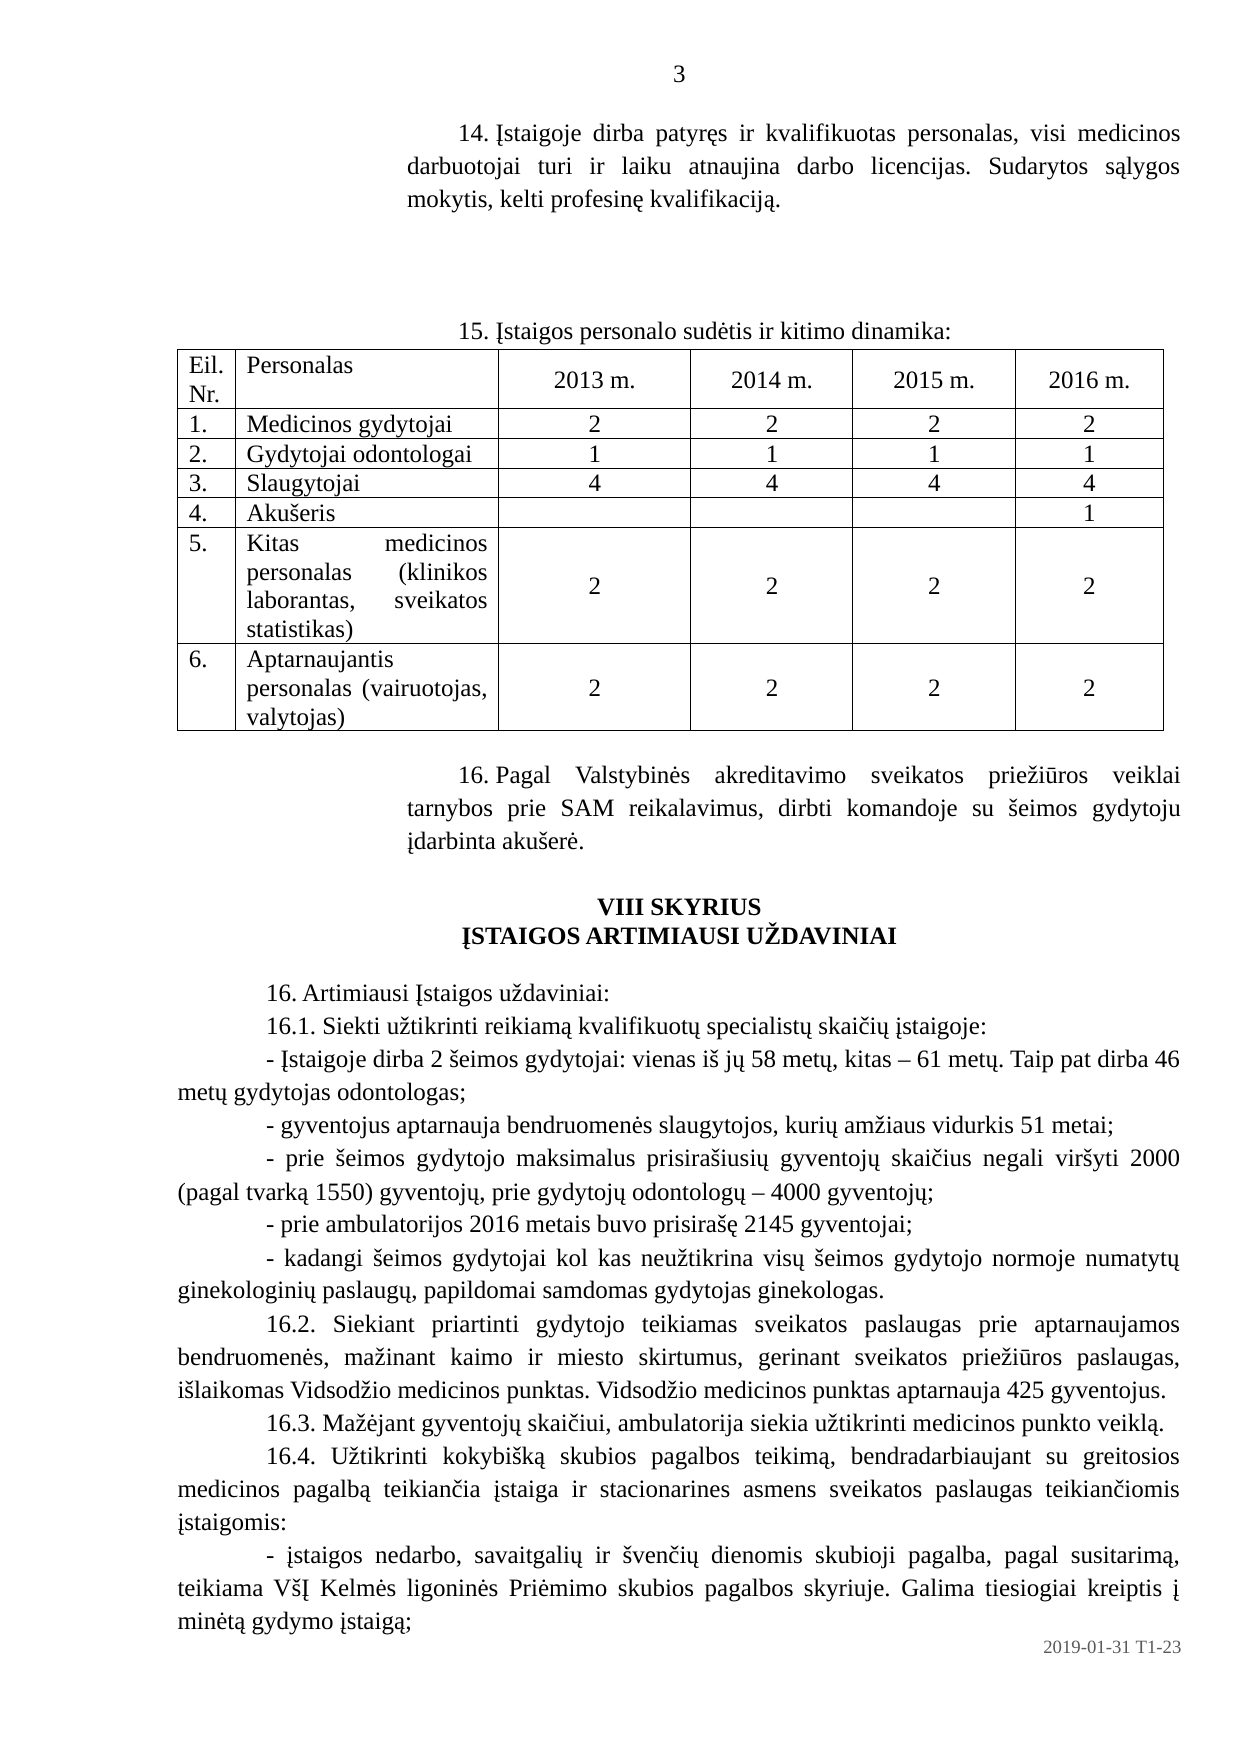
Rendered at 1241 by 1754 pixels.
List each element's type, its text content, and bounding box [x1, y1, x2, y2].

table_cell 2 [499, 644, 690, 730]
table_cell 4 [853, 469, 1015, 497]
table_cell 1 [1016, 498, 1163, 527]
table_cell 2 [499, 528, 690, 643]
text - gyventojus aptarnauja bendruomenės slaugytojos, kurių amžiaus vidurkis 51 metai; [177, 1111, 1181, 1139]
table_cell 2 [853, 644, 1015, 730]
text VIII SKYRIUS [177, 892, 1181, 921]
table_cell [499, 498, 690, 527]
table_cell Akušeris [236, 498, 498, 527]
table_cell Medicinos gydytojai [236, 409, 498, 438]
table_cell [691, 498, 852, 527]
text 16. Artimiausi Įstaigos uždaviniai: [177, 978, 1181, 1007]
table_header Personalas [236, 350, 498, 408]
table_cell 2 [1016, 528, 1163, 643]
table_cell 4 [691, 469, 852, 497]
table_header 2014 m. [691, 350, 852, 408]
table_header 2013 m. [499, 350, 690, 408]
table_cell 2 [853, 409, 1015, 438]
table_header 2016 m. [1016, 350, 1163, 408]
text 16.2. Siekiant priartinti gydytojo teikiamas sveikatos paslaugas prie aptarnaujamos bendruomenės, mažinant kaimo ir miesto skirtumus, gerinant sveikatos priežiūros paslaugas, išlaikomas Vidsodžio medicinos punktas. Vidsodžio medicinos punktas aptarnauja 425 gyventojus. [177, 1309, 1181, 1403]
table_cell 6. [178, 644, 235, 730]
text ĮSTAIGOS ARTIMIAUSI UŽDAVINIAI [177, 921, 1181, 950]
text - prie ambulatorijos 2016 metais buvo prisirašę 2145 gyventojai; [177, 1209, 1181, 1238]
table_cell 2 [1016, 644, 1163, 730]
table_cell 3. [178, 469, 235, 497]
table_cell 2 [853, 528, 1015, 643]
table_cell 2 [691, 409, 852, 438]
text 16.3. Mažėjant gyventojų skaičiui, ambulatorija siekia užtikrinti medicinos punkto veiklą. [177, 1408, 1181, 1436]
table_cell 4 [1016, 469, 1163, 497]
text 16.4. Užtikrinti kokybišką skubios pagalbos teikimą, bendradarbiaujant su greitosios medicinos pagalbą teikiančia įstaiga ir stacionarines asmens sveikatos paslaugas teikiančiomis įstaigomis: [177, 1441, 1181, 1536]
table_cell 2 [499, 409, 690, 438]
table_cell Kitas medicinos personalas (klinikos laborantas, sveikatos statistikas) [236, 528, 498, 643]
table_cell 2 [691, 644, 852, 730]
table_cell 1 [853, 439, 1015, 467]
table_cell 4. [178, 498, 235, 527]
list Pagal Valstybinės akreditavimo sveikatos priežiūros veiklai tarnybos prie SAM reikalavimus, dirbti komandoje su šeimos gydytoju įdarbinta akušerė. [369, 760, 1181, 855]
table_header Eil. Nr. [178, 350, 235, 408]
table_cell 1. [178, 409, 235, 438]
text - kadangi šeimos gydytojai kol kas neužtikrina visų šeimos gydytojo normoje numatytų ginekologinių paslaugų, papildomai samdomas gydytojas ginekologas. [177, 1243, 1181, 1304]
table_cell 2 [1016, 409, 1163, 438]
table_cell 2. [178, 439, 235, 467]
text - įstaigos nedarbo, savaitgalių ir švenčių dienomis skubioji pagalba, pagal susitarimą, teikiama VšĮ Kelmės ligoninės Priėmimo skubios pagalbos skyriuje. Galima tiesiogiai kreiptis į minėtą gydymo įstaigą; [177, 1540, 1181, 1634]
table_header 2015 m. [853, 350, 1015, 408]
text 16.1. Siekti užtikrinti reikiamą kvalifikuotų specialistų skaičių įstaigoje: [177, 1011, 1181, 1040]
table_cell [853, 498, 1015, 527]
list Įstaigoje dirba patyręs ir kvalifikuotas personalas, visi medicinos darbuotojai turi ir laiku atnaujina darbo licencijas. Sudarytos sąlygos mokytis, kelti profesinę kvalifikaciją. [369, 118, 1181, 213]
table_cell Gydytojai odontologai [236, 439, 498, 467]
table_cell 1 [691, 439, 852, 467]
table_cell Aptarnaujantis personalas (vairuotojas, valytojas) [236, 644, 498, 730]
list Įstaigos personalo sudėtis ir kitimo dinamika: [369, 316, 1181, 345]
table_cell 2 [691, 528, 852, 643]
table_cell 4 [499, 469, 690, 497]
table_cell Slaugytojai [236, 469, 498, 497]
table_cell 1 [499, 439, 690, 467]
text - Įstaigoje dirba 2 šeimos gydytojai: vienas iš jų 58 metų, kitas – 61 metų. Taip pat dirba 46 metų gydytojas odontologas; [177, 1044, 1181, 1106]
text - prie šeimos gydytojo maksimalus prisirašiusių gyventojų skaičius negali viršyti 2000 (pagal tvarką 1550) gyventojų, prie gydytojų odontologų – 4000 gyventojų; [177, 1143, 1181, 1205]
table_cell 5. [178, 528, 235, 643]
table_cell 1 [1016, 439, 1163, 467]
